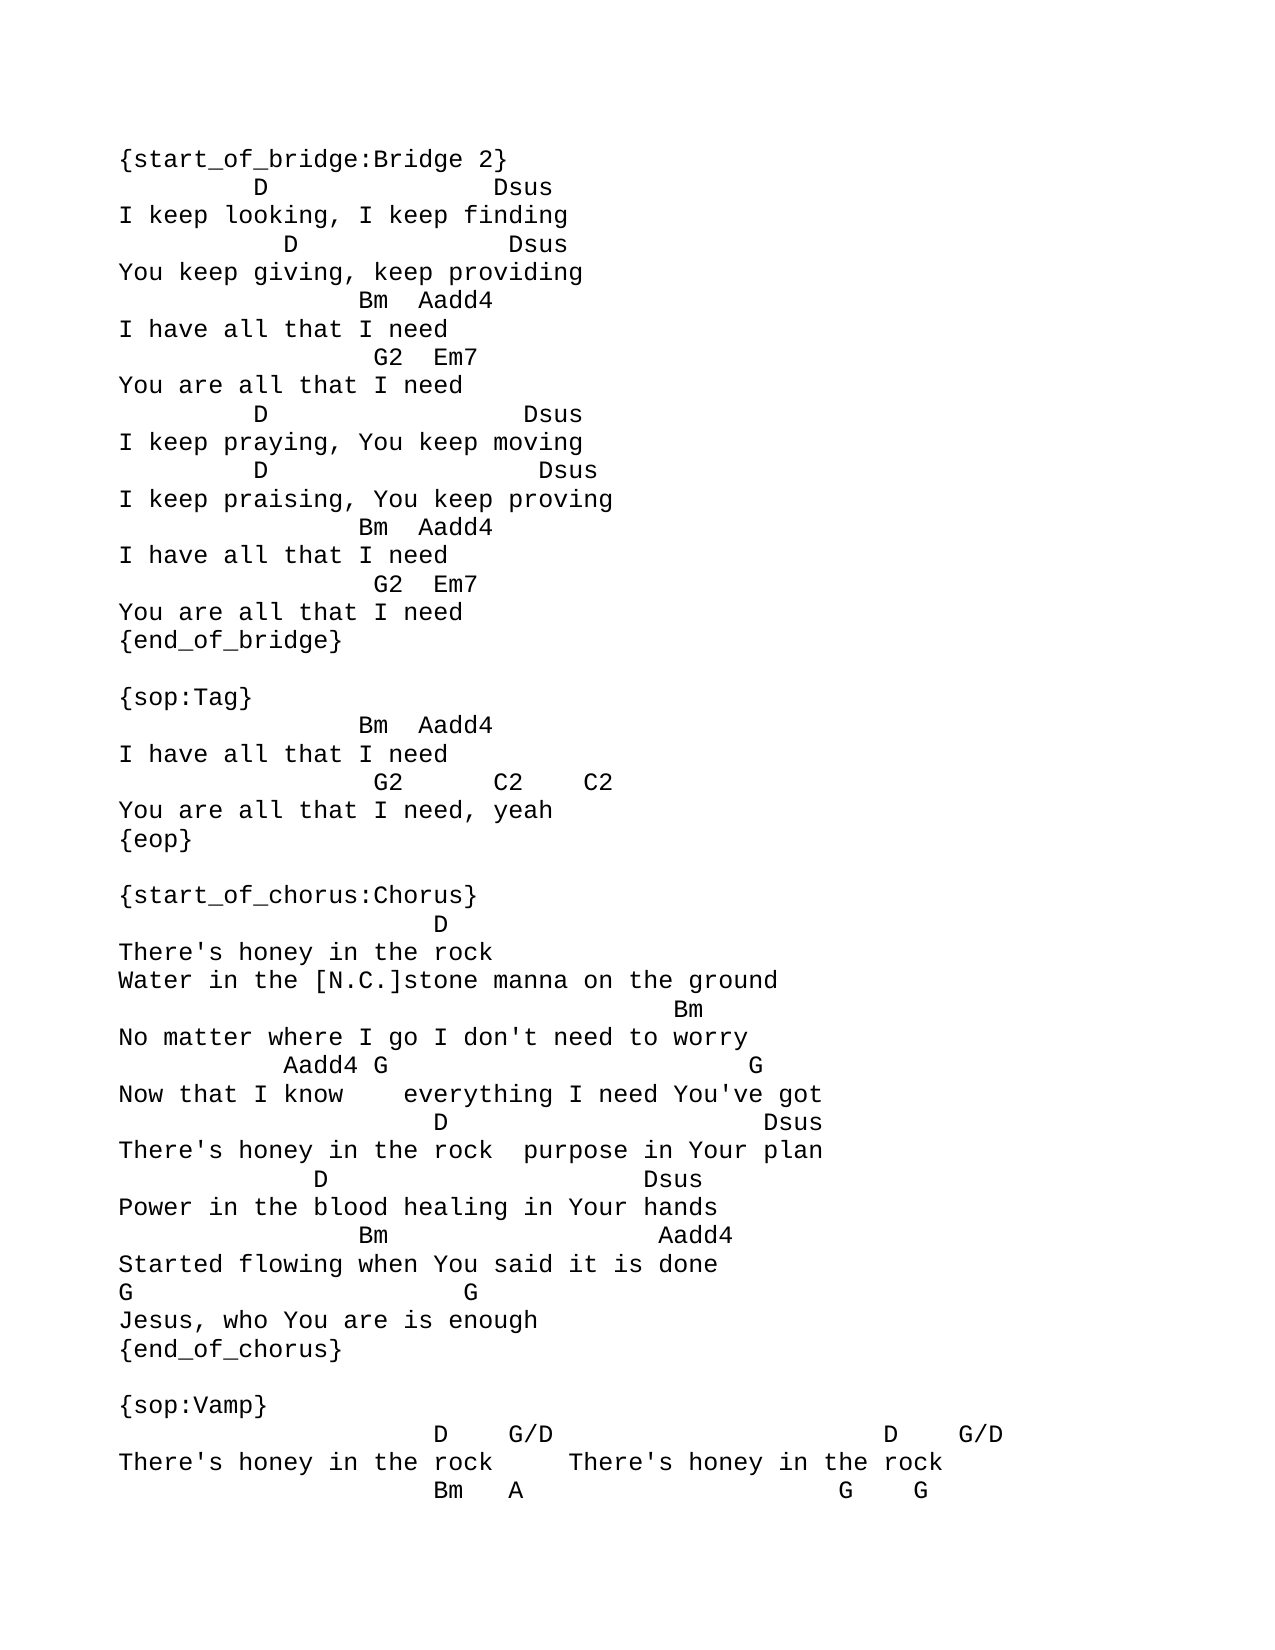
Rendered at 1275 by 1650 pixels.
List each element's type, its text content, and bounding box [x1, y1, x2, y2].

text {start_of_bridge:Bridge 2} D Dsus I keep looking, I keep finding D Dsus You keep giving, keep providing Bm Aadd4 I have all that I need G2 Em7 You are all that I need D Dsus I keep praying, You keep moving D Dsus I keep praising, You keep proving Bm Aadd4 I have all that I need G2 Em7 You are all that I need {end_of_bridge} {sop:Tag} Bm Aadd4 I have all that I need G2 C2 C2 You are all that I need, yeah {eop} {start_of_chorus:Chorus} D There's honey in the rock Water in the [N.C.]stone manna on the ground Bm No matter where I go I don't need to worry Aadd4 G G Now that I know everything I need You've got D Dsus There's honey in the rock purpose in Your plan D Dsus Power in the blood healing in Your hands Bm Aadd4 Started flowing when You said it is done G G Jesus, who You are is enough {end_of_chorus} {sop:Vamp} D G/D D G/D There's honey in the rock There's honey in the rock Bm A G G [118, 118, 1157, 1506]
